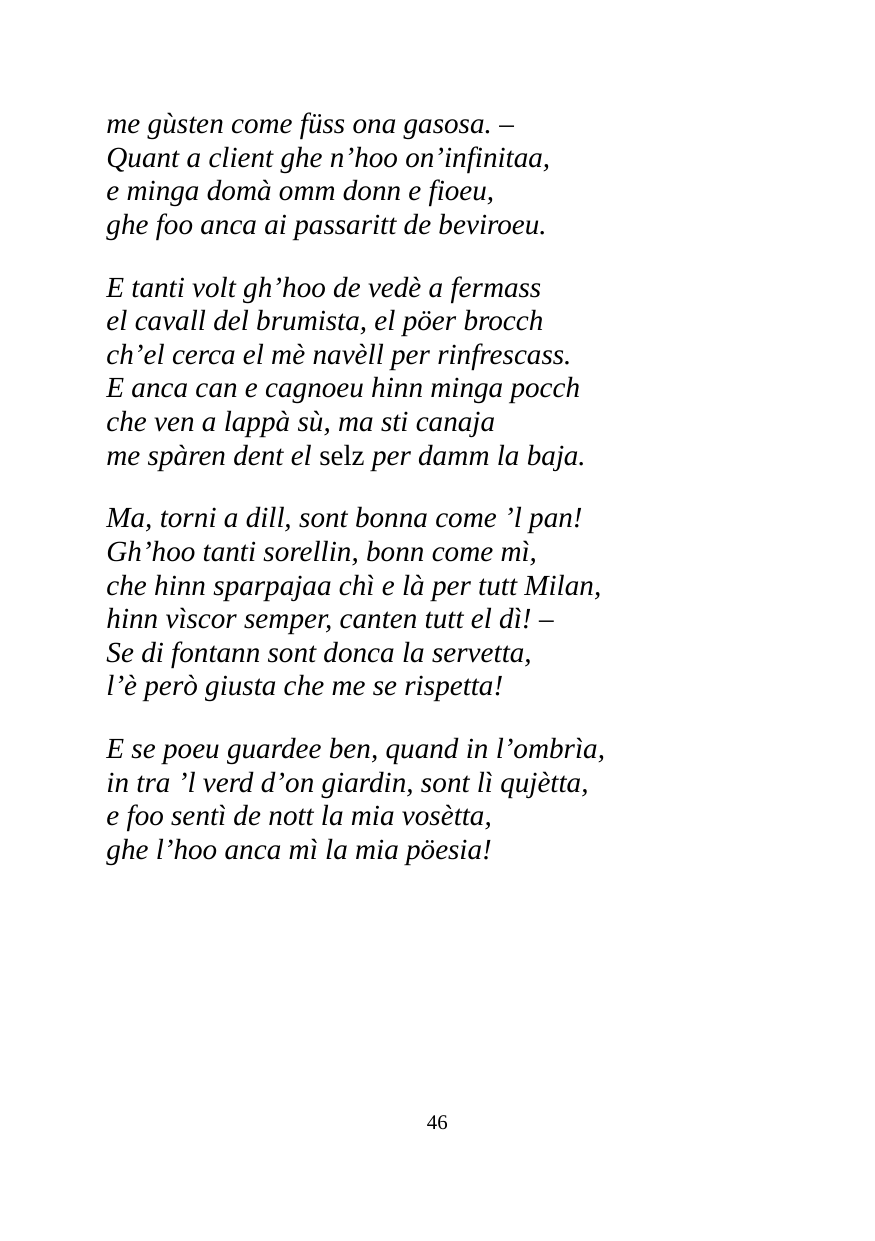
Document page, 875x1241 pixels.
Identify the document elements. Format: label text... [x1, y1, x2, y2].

text me gùsten come füss ona gasosa. – Quant a client ghe n’hoo on’infinitaa, e minga domà omm donn e fioeu, ghe foo anca ai passaritt de beviroeu. [106, 106, 768, 240]
text E tanti volt gh’hoo de vedè a fermass el cavall del brumista, el pöer brocch ch’el cerca el mè navèll per rinfrescass. E anca can e cagnoeu hinn minga pocch che ven a lappà sù, ma sti canaja me spàren dent el selz per damm la baja. [106, 270, 768, 471]
text Ma, torni a dill, sont bonna come ’l pan! Gh’hoo tanti sorellin, bonn come mì, che hinn sparpajaa chì e là per tutt Milan, hinn vìscor semper, canten tutt el dì! – Se di fontann sont donca la servetta, l’è però giusta che me se rispetta! [106, 501, 768, 702]
text E se poeu guardee ben, quand in l’ombrìa, in tra ’l verd d’on giardin, sont lì qujètta, e foo sentì de nott la mia vosètta, ghe l’hoo anca mì la mia pöesia! [106, 731, 768, 866]
